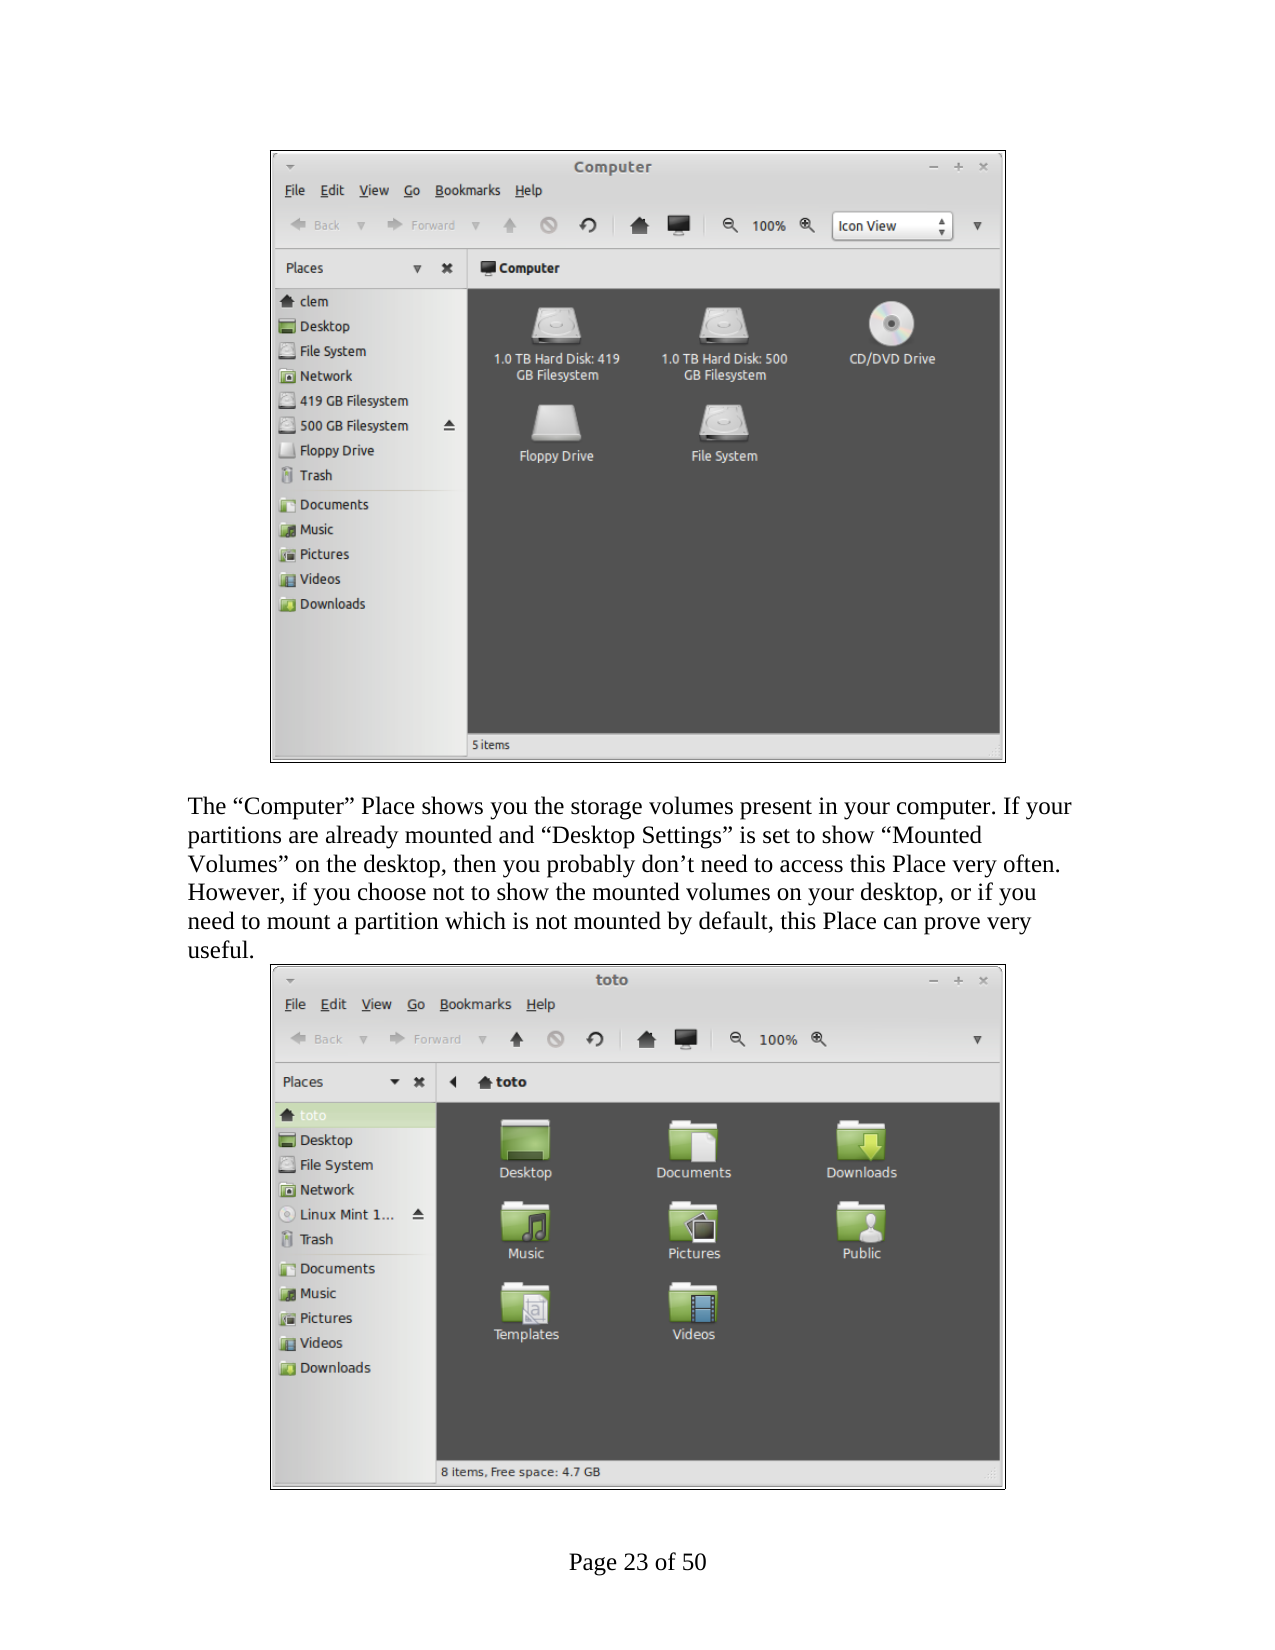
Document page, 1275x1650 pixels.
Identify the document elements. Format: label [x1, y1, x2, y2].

picture [272, 966, 1003, 1487]
picture [272, 153, 1003, 760]
